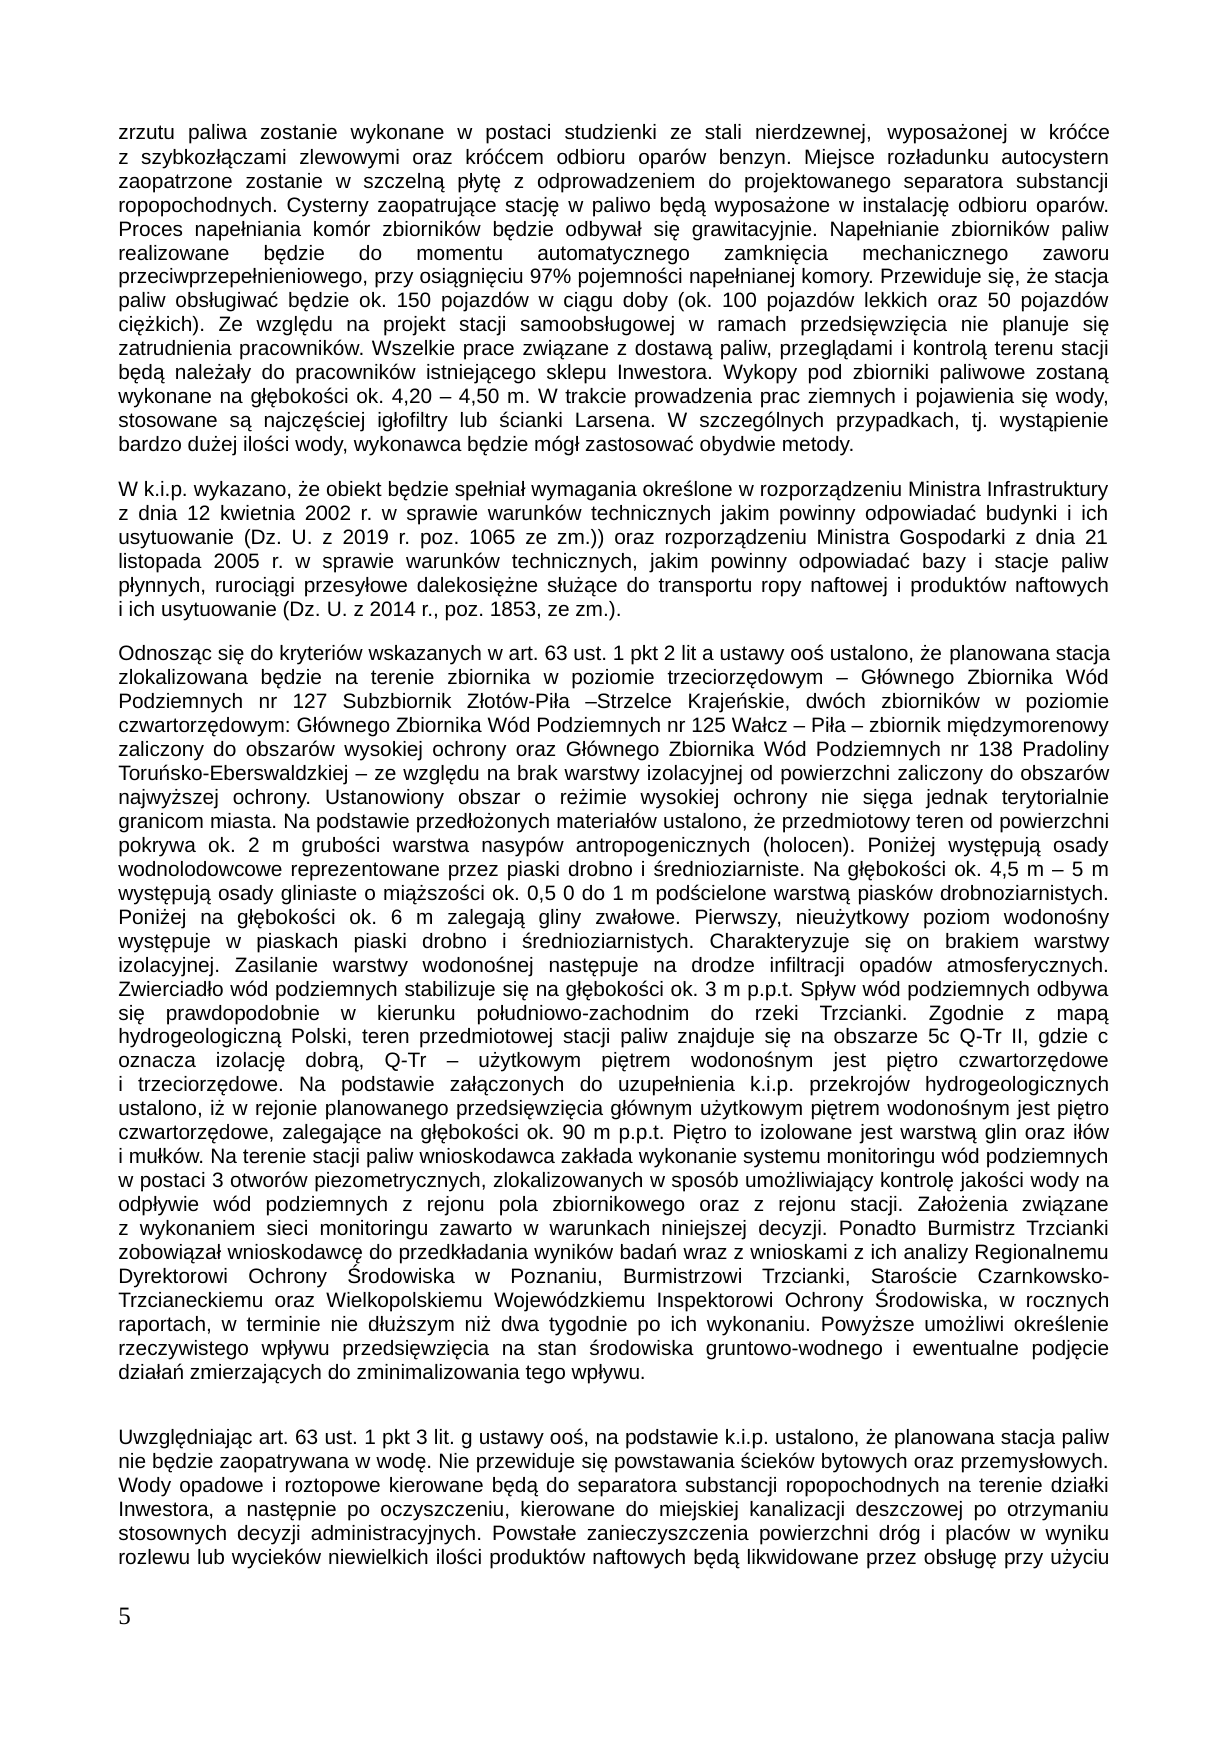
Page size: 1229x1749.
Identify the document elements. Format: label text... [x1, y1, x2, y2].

text Uwzględniając art. 63 ust. 1 pkt 3 lit. g ustawy ooś, na podstawie k.i.p. ustalono, że planowana stacja paliw nie będzie zaopatrywana w wodę. Nie przewiduje się powstawania ścieków bytowych oraz przemysłowych. Wody opadowe i roztopowe kierowane będą do separatora substancji ropopochodnych na terenie działki Inwestora, a następnie po oczyszczeniu, kierowane do miejskiej kanalizacji deszczowej po otrzymaniu stosownych decyzji administracyjnych. Powstałe zanieczyszczenia powierzchni dróg i placów w wyniku rozlewu lub wycieków niewielkich ilości produktów naftowych będą likwidowane przez obsługę przy użyciu [118, 1425, 1110, 1569]
text zrzutu paliwa zostanie wykonane w postaci studzienki ze stali nierdzewnej, wyposażonej w króćce z szybkozłączami zlewowymi oraz króćcem odbioru oparów benzyn. Miejsce rozładunku autocystern zaopatrzone zostanie w szczelną płytę z odprowadzeniem do projektowanego separatora substancji ropopochodnych. Cysterny zaopatrujące stację w paliwo będą wyposażone w instalację odbioru oparów. Proces napełniania komór zbiorników będzie odbywał się grawitacyjnie. Napełnianie zbiorników paliw realizowane będzie do momentu automatycznego zamknięcia mechanicznego zaworu przeciwprzepełnieniowego, przy osiągnięciu 97% pojemności napełnianej komory. Przewiduje się, że stacja paliw obsługiwać będzie ok. 150 pojazdów w ciągu doby (ok. 100 pojazdów lekkich oraz 50 pojazdów ciężkich). Ze względu na projekt stacji samoobsługowej w ramach przedsięwzięcia nie planuje się zatrudnienia pracowników. Wszelkie prace związane z dostawą paliw, przeglądami i kontrolą terenu stacji będą należały do pracowników istniejącego sklepu Inwestora. Wykopy pod zbiorniki paliwowe zostaną wykonane na głębokości ok. 4,20 – 4,50 m. W trakcie prowadzenia prac ziemnych i pojawienia się wody, stosowane są najczęściej igłofiltry lub ścianki Larsena. W szczególnych przypadkach, tj. wystąpienie bardzo dużej ilości wody, wykonawca będzie mógł zastosować obydwie metody. [118, 118, 1110, 456]
text Odnosząc się do kryteriów wskazanych w art. 63 ust. 1 pkt 2 lit a ustawy ooś ustalono, że planowana stacja zlokalizowana będzie na terenie zbiornika w poziomie trzeciorzędowym – Głównego Zbiornika Wód Podziemnych nr 127 Subzbiornik Złotów-Piła –Strzelce Krajeńskie, dwóch zbiorników w poziomie czwartorzędowym: Głównego Zbiornika Wód Podziemnych nr 125 Wałcz – Piła – zbiornik międzymorenowy zaliczony do obszarów wysokiej ochrony oraz Głównego Zbiornika Wód Podziemnych nr 138 Pradoliny Toruńsko-Eberswaldzkiej – ze względu na brak warstwy izolacyjnej od powierzchni zaliczony do obszarów najwyższej ochrony. Ustanowiony obszar o reżimie wysokiej ochrony nie sięga jednak terytorialnie granicom miasta. Na podstawie przedłożonych materiałów ustalono, że przedmiotowy teren od powierzchni pokrywa ok. 2 m grubości warstwa nasypów antropogenicznych (holocen). Poniżej występują osady wodnolodowcowe reprezentowane przez piaski drobno i średnioziarniste. Na głębokości ok. 4,5 m – 5 m występują osady gliniaste o miąższości ok. 0,5 0 do 1 m podścielone warstwą piasków drobnoziarnistych. Poniżej na głębokości ok. 6 m zalegają gliny zwałowe. Pierwszy, nieużytkowy poziom wodonośny występuje w piaskach piaski drobno i średnioziarnistych. Charakteryzuje się on brakiem warstwy izolacyjnej. Zasilanie warstwy wodonośnej następuje na drodze infiltracji opadów atmosferycznych. Zwierciadło wód podziemnych stabilizuje się na głębokości ok. 3 m p.p.t. Spływ wód podziemnych odbywa się prawdopodobnie w kierunku południowo-zachodnim do rzeki Trzcianki. Zgodnie z mapą hydrogeologiczną Polski, teren przedmiotowej stacji paliw znajduje się na obszarze 5c Q-Tr II, gdzie c oznacza izolację dobrą, Q-Tr – użytkowym piętrem wodonośnym jest piętro czwartorzędowe i trzeciorzędowe. Na podstawie załączonych do uzupełnienia k.i.p. przekrojów hydrogeologicznych ustalono, iż w rejonie planowanego przedsięwzięcia głównym użytkowym piętrem wodonośnym jest piętro czwartorzędowe, zalegające na głębokości ok. 90 m p.p.t. Piętro to izolowane jest warstwą glin oraz iłów i mułków. Na terenie stacji paliw wnioskodawca zakłada wykonanie systemu monitoringu wód podziemnych w postaci 3 otworów piezometrycznych, zlokalizowanych w sposób umożliwiający kontrolę jakości wody na odpływie wód podziemnych z rejonu pola zbiornikowego oraz z rejonu stacji. Założenia związane z wykonaniem sieci monitoringu zawarto w warunkach niniejszej decyzji. Ponadto Burmistrz Trzcianki zobowiązał wnioskodawcę do przedkładania wyników badań wraz z wnioskami z ich analizy Regionalnemu Dyrektorowi Ochrony Środowiska w Poznaniu, Burmistrzowi Trzcianki, Staroście Czarnkowsko-Trzcianeckiemu oraz Wielkopolskiemu Wojewódzkiemu Inspektorowi Ochrony Środowiska, w rocznych raportach, w terminie nie dłuższym niż dwa tygodnie po ich wykonaniu. Powyższe umożliwi określenie rzeczywistego wpływu przedsięwzięcia na stan środowiska gruntowo-wodnego i ewentualne podjęcie działań zmierzających do zminimalizowania tego wpływu. [118, 641, 1110, 1384]
text W k.i.p. wykazano, że obiekt będzie spełniał wymagania określone w rozporządzeniu Ministra Infrastruktury z dnia 12 kwietnia 2002 r. w sprawie warunków technicznych jakim powinny odpowiadać budynki i ich usytuowanie (Dz. U. z 2019 r. poz. 1065 ze zm.)) oraz rozporządzeniu Ministra Gospodarki z dnia 21 listopada 2005 r. w sprawie warunków technicznych, jakim powinny odpowiadać bazy i stacje paliw płynnych, rurociągi przesyłowe dalekosiężne służące do transportu ropy naftowej i produktów naftowych i ich usytuowanie (Dz. U. z 2014 r., poz. 1853, ze zm.). [118, 477, 1110, 620]
